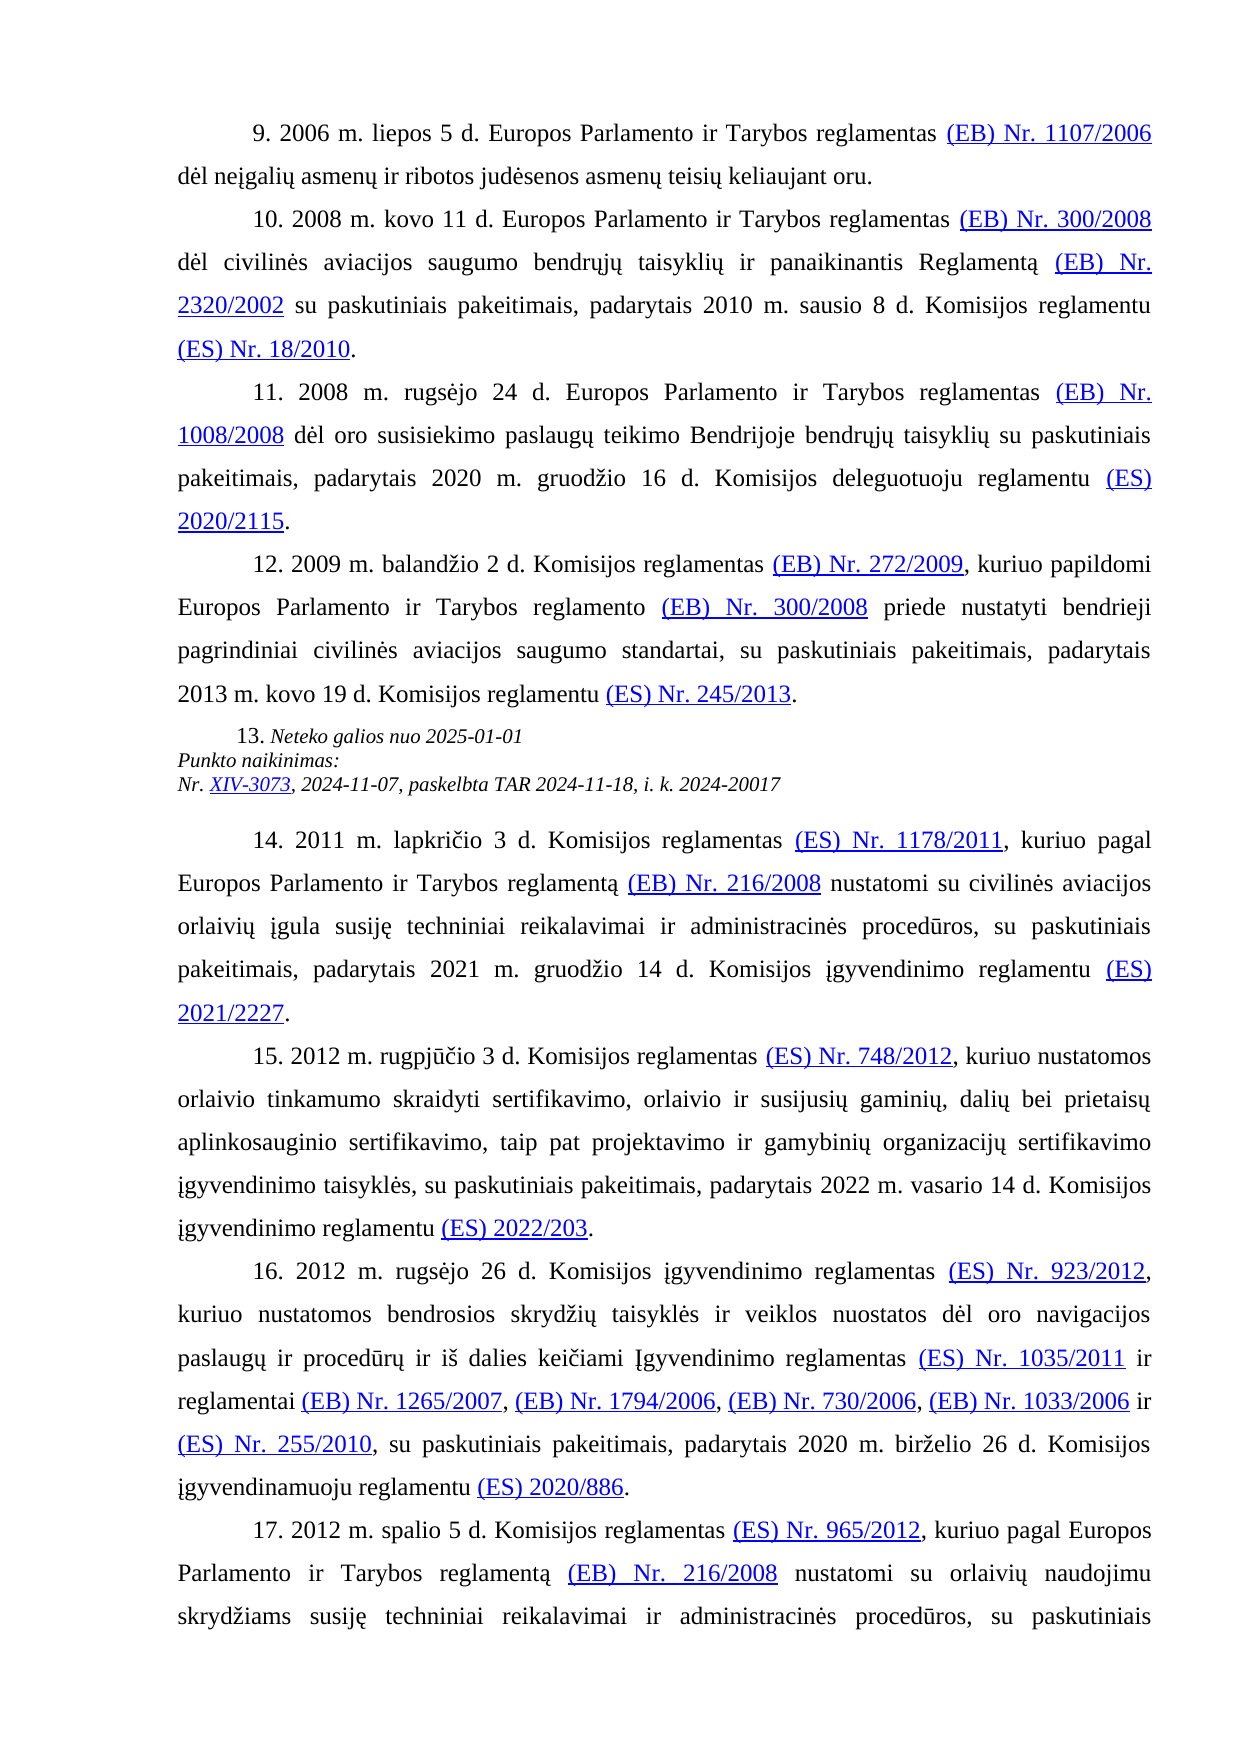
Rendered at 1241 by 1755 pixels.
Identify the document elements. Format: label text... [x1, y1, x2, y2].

text Nr. XIV-3073, 2024-11-07, paskelbta TAR 2024-11-18, i. k. 2024-20017 [177, 772, 1152, 796]
text 9. 2006 m. liepos 5 d. Europos Parlamento ir Tarybos reglamentas (EB) Nr. 1107/2006 dėl neįgalių asmenų ir ribotos judėsenos asmenų teisių keliaujant oru. [177, 118, 1152, 190]
text 15. 2012 m. rugpjūčio 3 d. Komisijos reglamentas (ES) Nr. 748/2012, kuriuo nustatomos orlaivio tinkamumo skraidyti sertifikavimo, orlaivio ir susijusių gaminių, dalių bei prietaisų aplinkosauginio sertifikavimo, taip pat projektavimo ir gamybinių organizacijų sertifikavimo įgyvendinimo taisyklės, su paskutiniais pakeitimais, padarytais 2022 m. vasario 14 d. Komisijos įgyvendinimo reglamentu (ES) 2022/203. [177, 1041, 1152, 1242]
text 17. 2012 m. spalio 5 d. Komisijos reglamentas (ES) Nr. 965/2012, kuriuo pagal Europos Parlamento ir Tarybos reglamentą (EB) Nr. 216/2008 nustatomi su orlaivių naudojimu skrydžiams susiję techniniai reikalavimai ir administracinės procedūros, su paskutiniais [177, 1515, 1152, 1630]
text 13. Neteko galios nuo 2025-01-01 [177, 722, 1152, 748]
text 10. 2008 m. kovo 11 d. Europos Parlamento ir Tarybos reglamentas (EB) Nr. 300/2008 dėl civilinės aviacijos saugumo bendrųjų taisyklių ir panaikinantis Reglamentą (EB) Nr. 2320/2002 su paskutiniais pakeitimais, padarytais 2010 m. sausio 8 d. Komisijos reglamentu (ES) Nr. 18/2010. [177, 204, 1152, 362]
text 12. 2009 m. balandžio 2 d. Komisijos reglamentas (EB) Nr. 272/2009, kuriuo papildomi Europos Parlamento ir Tarybos reglamento (EB) Nr. 300/2008 priede nustatyti bendrieji pagrindiniai civilinės aviacijos saugumo standartai, su paskutiniais pakeitimais, padarytais 2013 m. kovo 19 d. Komisijos reglamentu (ES) Nr. 245/2013. [177, 549, 1152, 707]
text 16. 2012 m. rugsėjo 26 d. Komisijos įgyvendinimo reglamentas (ES) Nr. 923/2012, kuriuo nustatomos bendrosios skrydžių taisyklės ir veiklos nuostatos dėl oro navigacijos paslaugų ir procedūrų ir iš dalies keičiami Įgyvendinimo reglamentas (ES) Nr. 1035/2011 ir reglamentai (EB) Nr. 1265/2007, (EB) Nr. 1794/2006, (EB) Nr. 730/2006, (EB) Nr. 1033/2006 ir (ES) Nr. 255/2010, su paskutiniais pakeitimais, padarytais 2020 m. birželio 26 d. Komisijos įgyvendinamuoju reglamentu (ES) 2020/886. [177, 1256, 1152, 1501]
text 14. 2011 m. lapkričio 3 d. Komisijos reglamentas (ES) Nr. 1178/2011, kuriuo pagal Europos Parlamento ir Tarybos reglamentą (EB) Nr. 216/2008 nustatomi su civilinės aviacijos orlaivių įgula susiję techniniai reikalavimai ir administracinės procedūros, su paskutiniais pakeitimais, padarytais 2021 m. gruodžio 14 d. Komisijos įgyvendinimo reglamentu (ES) 2021/2227. [177, 825, 1152, 1026]
text Punkto naikinimas: [177, 748, 1152, 772]
text 11. 2008 m. rugsėjo 24 d. Europos Parlamento ir Tarybos reglamentas (EB) Nr. 1008/2008 dėl oro susisiekimo paslaugų teikimo Bendrijoje bendrųjų taisyklių su paskutiniais pakeitimais, padarytais 2020 m. gruodžio 16 d. Komisijos deleguotuoju reglamentu (ES) 2020/2115. [177, 377, 1152, 535]
